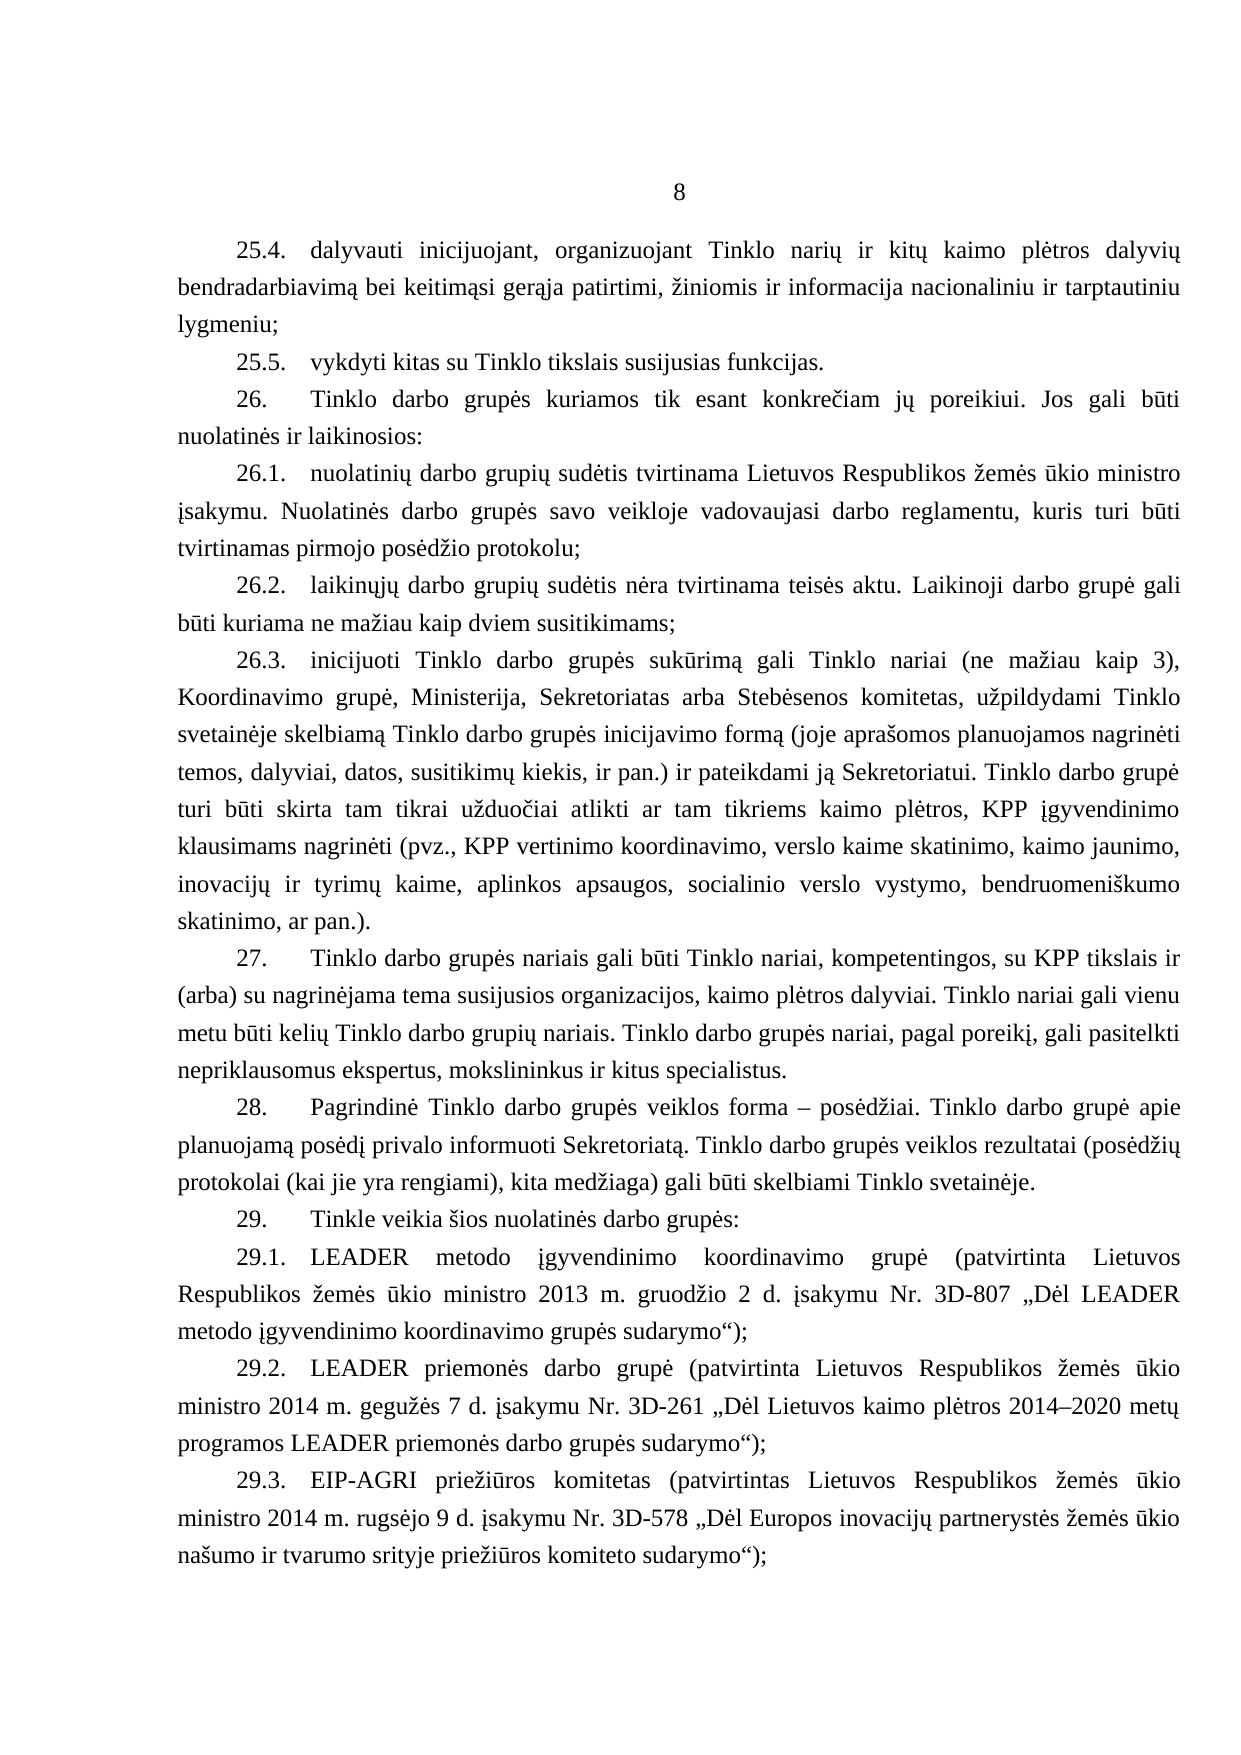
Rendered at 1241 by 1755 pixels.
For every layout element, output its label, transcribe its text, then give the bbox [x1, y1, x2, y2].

text 26. Tinklo darbo grupės kuriamos tik esant konkrečiam jų poreikiui. Jos gali būti nuolatinės ir laikinosios: [177, 384, 1181, 450]
text 26.1. nuolatinių darbo grupių sudėtis tvirtinama Lietuvos Respublikos žemės ūkio ministro įsakymu. Nuolatinės darbo grupės savo veikloje vadovaujasi darbo reglamentu, kuris turi būti tvirtinamas pirmojo posėdžio protokolu; [177, 458, 1181, 562]
text 29.3. EIP-AGRI priežiūros komitetas (patvirtintas Lietuvos Respublikos žemės ūkio ministro 2014 m. rugsėjo 9 d. įsakymu Nr. 3D-578 „Dėl Europos inovacijų partnerystės žemės ūkio našumo ir tvarumo srityje priežiūros komiteto sudarymo“); [177, 1465, 1181, 1569]
text 29.1. LEADER metodo įgyvendinimo koordinavimo grupė (patvirtinta Lietuvos Respublikos žemės ūkio ministro 2013 m. gruodžio 2 d. įsakymu Nr. 3D-807 „Dėl LEADER metodo įgyvendinimo koordinavimo grupės sudarymo“); [177, 1242, 1181, 1345]
text 27. Tinklo darbo grupės nariais gali būti Tinklo nariai, kompetentingos, su KPP tikslais ir (arba) su nagrinėjama tema susijusios organizacijos, kaimo plėtros dalyviai. Tinklo nariai gali vienu metu būti kelių Tinklo darbo grupių nariais. Tinklo darbo grupės nariai, pagal poreikį, gali pasitelkti nepriklausomus ekspertus, mokslininkus ir kitus specialistus. [177, 943, 1181, 1084]
text 29.2. LEADER priemonės darbo grupė (patvirtinta Lietuvos Respublikos žemės ūkio ministro 2014 m. gegužės 7 d. įsakymu Nr. 3D-261 „Dėl Lietuvos kaimo plėtros 2014–2020 metų programos LEADER priemonės darbo grupės sudarymo“); [177, 1353, 1181, 1457]
text 28. Pagrindinė Tinklo darbo grupės veiklos forma – posėdžiai. Tinklo darbo grupė apie planuojamą posėdį privalo informuoti Sekretoriatą. Tinklo darbo grupės veiklos rezultatai (posėdžių protokolai (kai jie yra rengiami), kita medžiaga) gali būti skelbiami Tinklo svetainėje. [177, 1092, 1181, 1196]
text 25.4. dalyvauti inicijuojant, organizuojant Tinklo narių ir kitų kaimo plėtros dalyvių bendradarbiavimą bei keitimąsi gerąja patirtimi, žiniomis ir informacija nacionaliniu ir tarptautiniu lygmeniu; [177, 235, 1181, 338]
text 25.5. vykdyti kitas su Tinklo tikslais susijusias funkcijas. [177, 347, 1181, 375]
text 26.3. inicijuoti Tinklo darbo grupės sukūrimą gali Tinklo nariai (ne mažiau kaip 3), Koordinavimo grupė, Ministerija, Sekretoriatas arba Stebėsenos komitetas, užpildydami Tinklo svetainėje skelbiamą Tinklo darbo grupės inicijavimo formą (joje aprašomos planuojamos nagrinėti temos, dalyviai, datos, susitikimų kiekis, ir pan.) ir pateikdami ją Sekretoriatui. Tinklo darbo grupė turi būti skirta tam tikrai užduočiai atlikti ar tam tikriems kaimo plėtros, KPP įgyvendinimo klausimams nagrinėti (pvz., KPP vertinimo koordinavimo, verslo kaime skatinimo, kaimo jaunimo, inovacijų ir tyrimų kaime, aplinkos apsaugos, socialinio verslo vystymo, bendruomeniškumo skatinimo, ar pan.). [177, 645, 1181, 935]
text 26.2. laikinųjų darbo grupių sudėtis nėra tvirtinama teisės aktu. Laikinoji darbo grupė gali būti kuriama ne mažiau kaip dviem susitikimams; [177, 570, 1181, 636]
text 29. Tinkle veikia šios nuolatinės darbo grupės: [177, 1204, 1181, 1233]
